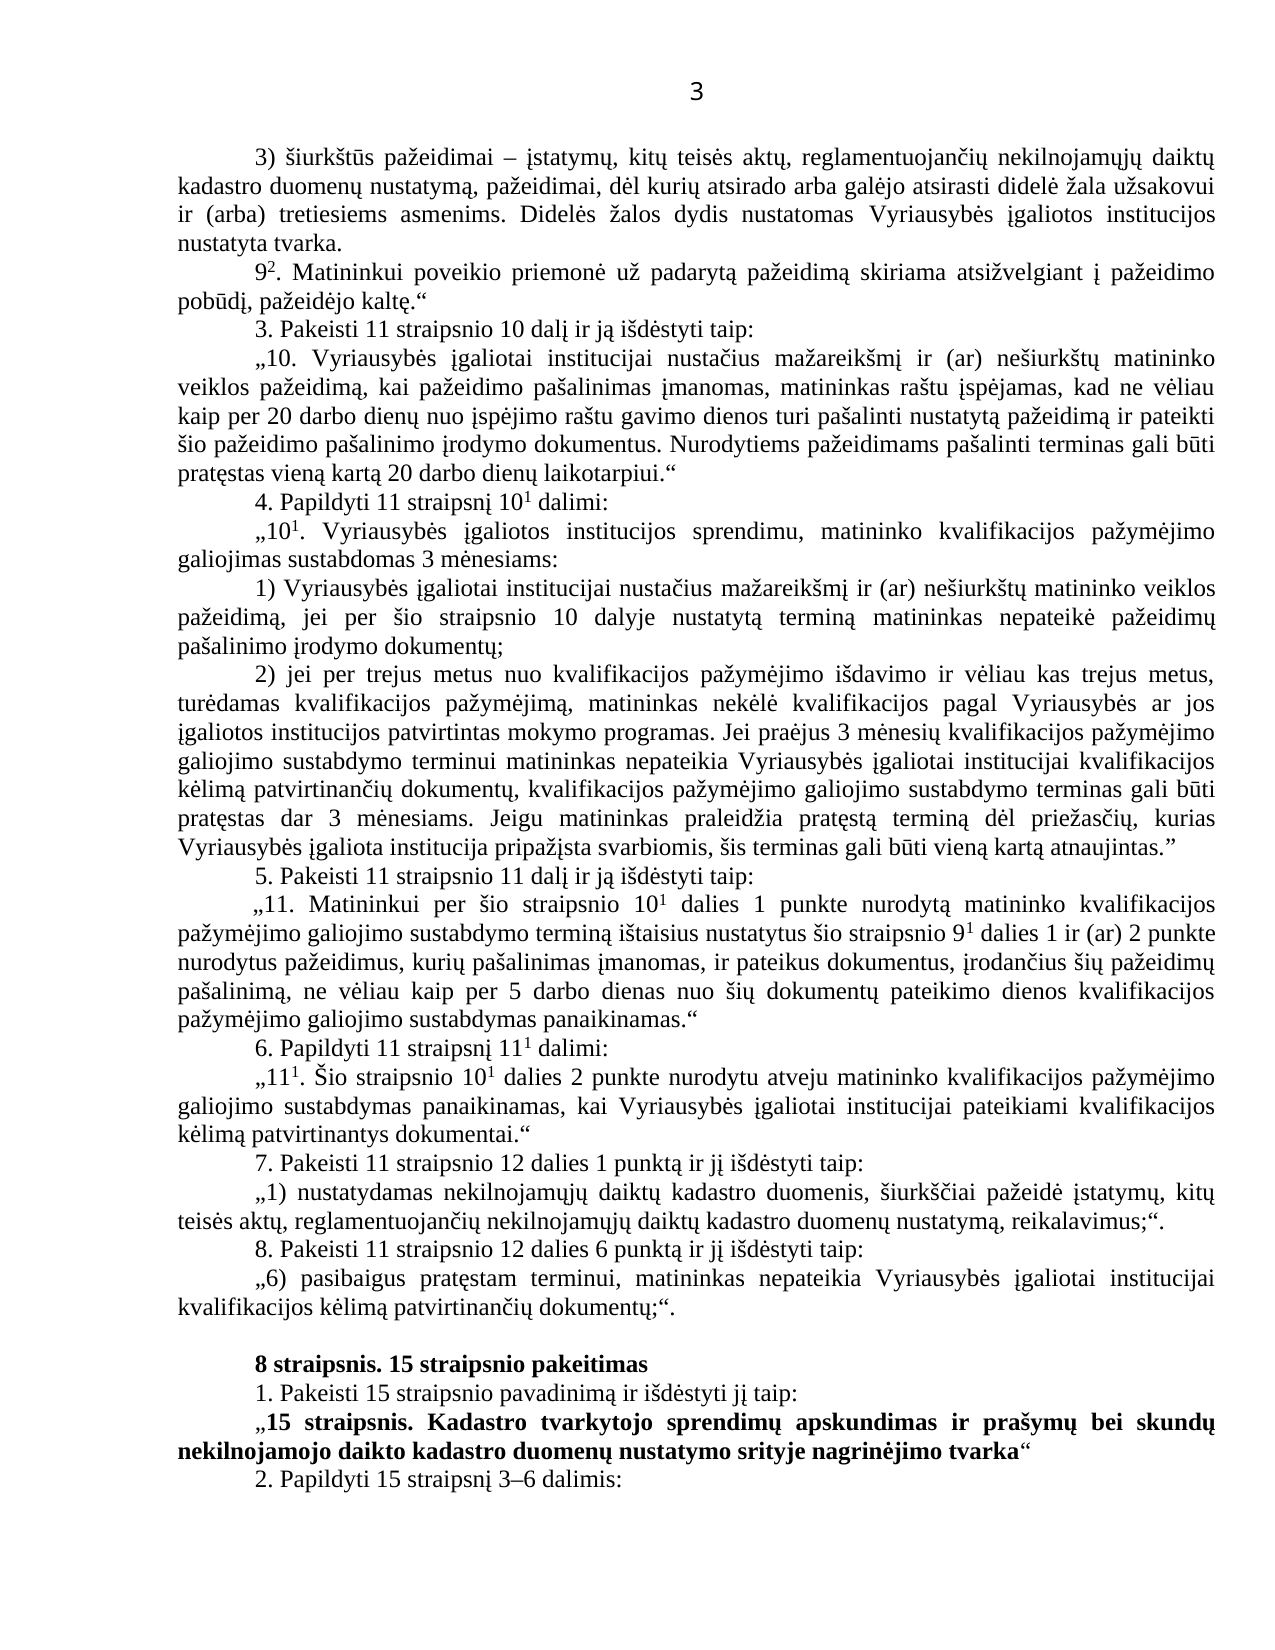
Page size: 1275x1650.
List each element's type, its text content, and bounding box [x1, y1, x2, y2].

text 92. Matininkui poveikio priemonė už padarytą pažeidimą skiriama atsižvelgiant į pažeidimo pobūdį, pažeidėjo kaltę.“ [177, 257, 1216, 314]
text 4. Papildyti 11 straipsnį 101 dalimi: [177, 487, 1216, 516]
text „111. Šio straipsnio 101 dalies 2 punkte nurodytu atveju matininko kvalifikacijos pažymėjimo galiojimo sustabdymas panaikinamas, kai Vyriausybės įgaliotai institucijai pateikiami kvalifikacijos kėlimą patvirtinantys dokumentai.“ [177, 1062, 1216, 1148]
text 1) Vyriausybės įgaliotai institucijai nustačius mažareikšmį ir (ar) nešiurkštų matininko veiklos pažeidimą, jei per šio straipsnio 10 dalyje nustatytą terminą matininkas nepateikė pažeidimų pašalinimo įrodymo dokumentų; [177, 573, 1216, 659]
text „101. Vyriausybės įgaliotos institucijos sprendimu, matininko kvalifikacijos pažymėjimo galiojimas sustabdomas 3 mėnesiams: [177, 516, 1216, 573]
text 3) šiurkštūs pažeidimai – įstatymų, kitų teisės aktų, reglamentuojančių nekilnojamųjų daiktų kadastro duomenų nustatymą, pažeidimai, dėl kurių atsirado arba galėjo atsirasti didelė žala užsakovui ir (arba) tretiesiems asmenims. Didelės žalos dydis nustatomas Vyriausybės įgaliotos institucijos nustatyta tvarka. [177, 142, 1216, 257]
text 1. Pakeisti 15 straipsnio pavadinimą ir išdėstyti jį taip: [177, 1378, 1216, 1407]
text „11. Matininkui per šio straipsnio 101 dalies 1 punkte nurodytą matininko kvalifikacijos pažymėjimo galiojimo sustabdymo terminą ištaisius nustatytus šio straipsnio 91 dalies 1 ir (ar) 2 punkte nurodytus pažeidimus, kurių pašalinimas įmanomas, ir pateikus dokumentus, įrodančius šių pažeidimų pašalinimą, ne vėliau kaip per 5 darbo dienas nuo šių dokumentų pateikimo dienos kvalifikacijos pažymėjimo galiojimo sustabdymas panaikinamas.“ [177, 889, 1216, 1033]
text 7. Pakeisti 11 straipsnio 12 dalies 1 punktą ir jį išdėstyti taip: [177, 1148, 1216, 1177]
text 3. Pakeisti 11 straipsnio 10 dalį ir ją išdėstyti taip: [177, 314, 1216, 343]
text „15 straipsnis. Kadastro tvarkytojo sprendimų apskundimas ir prašymų bei skundų nekilnojamojo daikto kadastro duomenų nustatymo srityje nagrinėjimo tvarka“ [177, 1407, 1216, 1464]
text 8 straipsnis. 15 straipsnio pakeitimas [177, 1349, 1216, 1378]
text 8. Pakeisti 11 straipsnio 12 dalies 6 punktą ir jį išdėstyti taip: [177, 1234, 1216, 1263]
text „1) nustatydamas nekilnojamųjų daiktų kadastro duomenis, šiurkščiai pažeidė įstatymų, kitų teisės aktų, reglamentuojančių nekilnojamųjų daiktų kadastro duomenų nustatymą, reikalavimus;“. [177, 1177, 1216, 1234]
text 2. Papildyti 15 straipsnį 3–6 dalimis: [177, 1464, 1216, 1493]
text 5. Pakeisti 11 straipsnio 11 dalį ir ją išdėstyti taip: [177, 861, 1216, 889]
text „6) pasibaigus pratęstam terminui, matininkas nepateikia Vyriausybės įgaliotai institucijai kvalifikacijos kėlimą patvirtinančių dokumentų;“. [177, 1263, 1216, 1321]
text „10. Vyriausybės įgaliotai institucijai nustačius mažareikšmį ir (ar) nešiurkštų matininko veiklos pažeidimą, kai pažeidimo pašalinimas įmanomas, matininkas raštu įspėjamas, kad ne vėliau kaip per 20 darbo dienų nuo įspėjimo raštu gavimo dienos turi pašalinti nustatytą pažeidimą ir pateikti šio pažeidimo pašalinimo įrodymo dokumentus. Nurodytiems pažeidimams pašalinti terminas gali būti pratęstas vieną kartą 20 darbo dienų laikotarpiui.“ [177, 343, 1216, 487]
text 2) jei per trejus metus nuo kvalifikacijos pažymėjimo išdavimo ir vėliau kas trejus metus, turėdamas kvalifikacijos pažymėjimą, matininkas nekėlė kvalifikacijos pagal Vyriausybės ar jos įgaliotos institucijos patvirtintas mokymo programas. Jei praėjus 3 mėnesių kvalifikacijos pažymėjimo galiojimo sustabdymo terminui matininkas nepateikia Vyriausybės įgaliotai institucijai kvalifikacijos kėlimą patvirtinančių dokumentų, kvalifikacijos pažymėjimo galiojimo sustabdymo terminas gali būti pratęstas dar 3 mėnesiams. Jeigu matininkas praleidžia pratęstą terminą dėl priežasčių, kurias Vyriausybės įgaliota institucija pripažįsta svarbiomis, šis terminas gali būti vieną kartą atnaujintas.” [177, 659, 1216, 861]
text 6. Papildyti 11 straipsnį 111 dalimi: [177, 1033, 1216, 1062]
